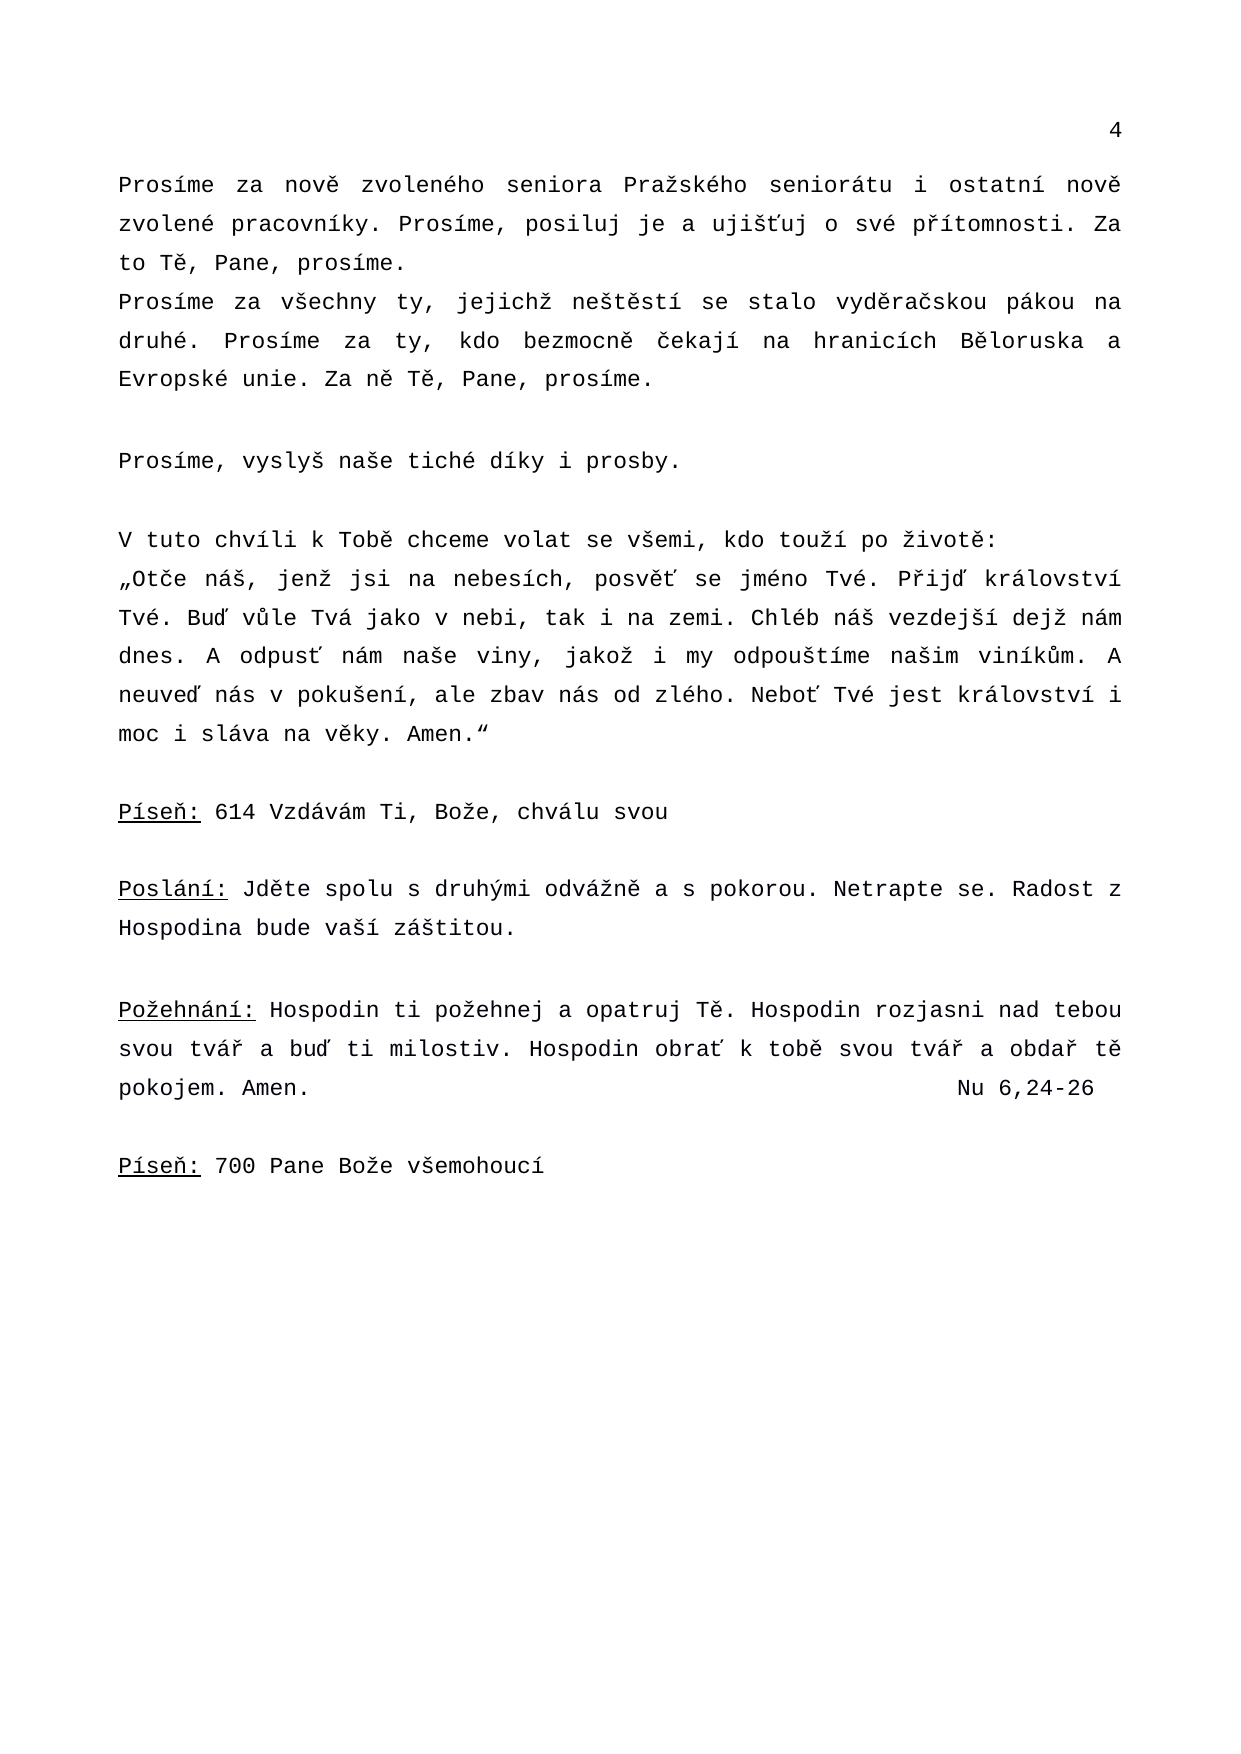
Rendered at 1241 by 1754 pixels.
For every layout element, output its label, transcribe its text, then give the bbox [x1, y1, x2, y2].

text Poslání: Jděte spolu s druhými odvážně a s pokorou. Netrapte se. Radost z Hospodina bude vaší záštitou. [118, 878, 1122, 943]
text Požehnání: Hospodin ti požehnej a opatruj Tě. Hospodin rozjasni nad tebou svou tvář a buď ti milostiv. Hospodin obrať k tobě svou tvář a obdař tě pokojem. Amen. Nu 6,24-26 [118, 999, 1122, 1102]
text Píseň: 700 Pane Bože všemohoucí [118, 1154, 1122, 1180]
text Prosíme za všechny ty, jejichž neštěstí se stalo vyděračskou pákou na druhé. Prosíme za ty, kdo bezmocně čekají na hranicích Běloruska a Evropské unie. Za ně Tě, Pane, prosíme. [118, 290, 1122, 394]
text Prosíme, vyslyš naše tiché díky i prosby. [118, 450, 1122, 476]
text V tuto chvíli k Tobě chceme volat se všemi, kdo touží po životě: [118, 528, 1122, 554]
text Píseň: 614 Vzdávám Ti, Bože, chválu svou [118, 800, 1122, 826]
text Prosíme za nově zvoleného seniora Pražského seniorátu i ostatní nově zvolené pracovníky. Prosíme, posiluj je a ujišťuj o své přítomnosti. Za to Tě, Pane, prosíme. [118, 173, 1122, 277]
text „Otče náš, jenž jsi na nebesích, posvěť se jméno Tvé. Přijď království Tvé. Buď vůle Tvá jako v nebi, tak i na zemi. Chléb náš vezdejší dejž nám dnes. A odpusť nám naše viny, jakož i my odpouštíme našim viníkům. A neuveď nás v pokušení, ale zbav nás od zlého. Neboť Tvé jest království i moc i sláva na věky. Amen.“ [118, 567, 1122, 748]
